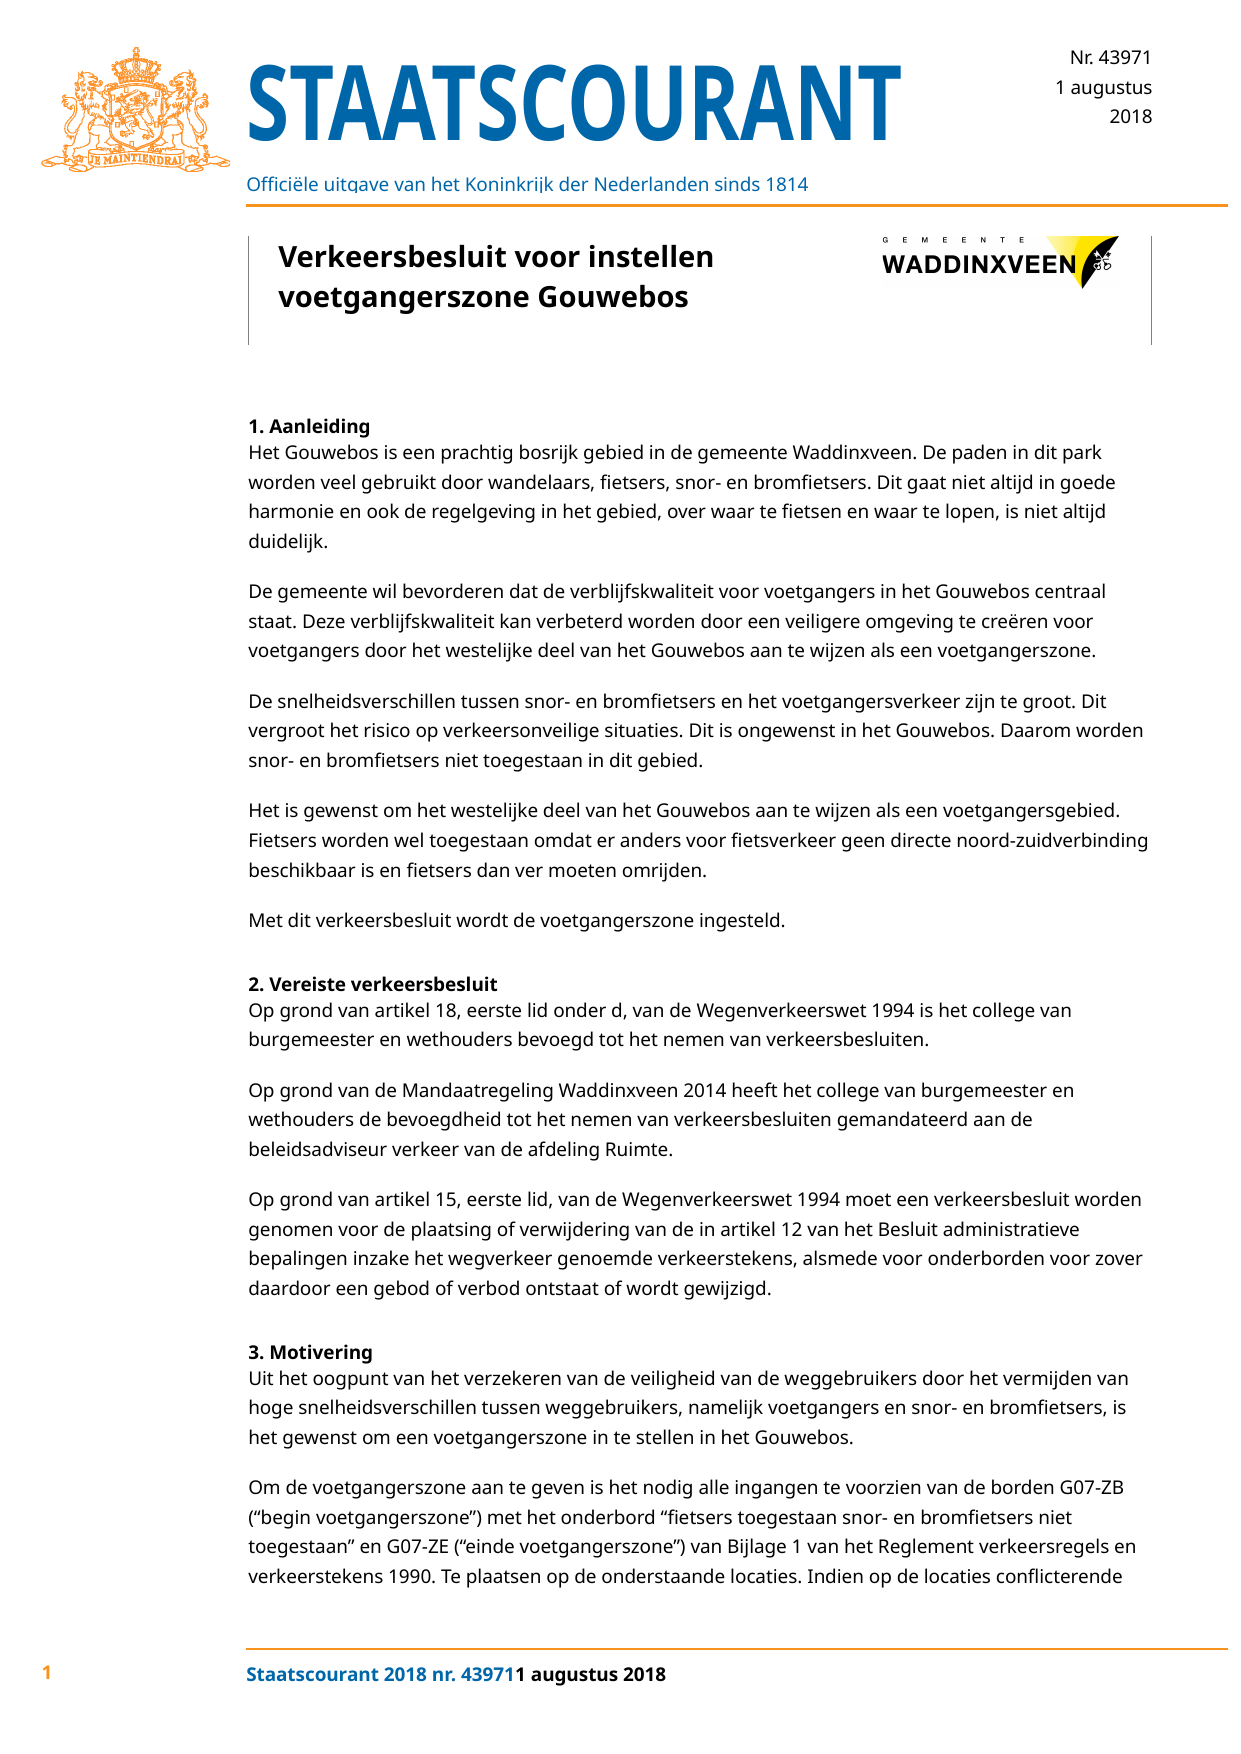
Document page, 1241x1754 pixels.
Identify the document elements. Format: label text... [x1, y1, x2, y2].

text De gemeente wil bevorderen dat de verblijfskwaliteit voor voetgangers in het Gouwebos centraal staat. Deze verblijfskwaliteit kan verbeterd worden door een veiligere omgeving te creëren voor voetgangers door het westelijke deel van het Gouwebos aan te wijzen als een voetgangerszone. [248, 578, 1152, 663]
text Met dit verkeersbesluit wordt de voetgangerszone ingesteld. [248, 907, 1152, 933]
text 2. Vereiste verkeersbesluit [248, 971, 1152, 997]
table_header Verkeersbesluit voor instellen voetgangerszone Gouwebos [249, 236, 850, 345]
picture [882, 236, 1119, 289]
text Op grond van de Mandaatregeling Waddinxveen 2014 heeft het college van burgemeester en wethouders de bevoegdheid tot het nemen van verkeersbesluiten gemandateerd aan de beleidsadviseur verkeer van de afdeling Ruimte. [248, 1077, 1152, 1162]
text Het Gouwebos is een prachtig bosrijk gebied in de gemeente Waddinxveen. De paden in dit park worden veel gebruikt door wandelaars, fietsers, snor- en bromfietsers. Dit gaat niet altijd in goede harmonie en ook de regelgeving in het gebied, over waar te fietsen en waar te lopen, is niet altijd duidelijk. [248, 439, 1152, 554]
text Om de voetgangerszone aan te geven is het nodig alle ingangen te voorzien van de borden G07-ZB (“begin voetgangerszone”) met het onderbord “fietsers toegestaan snor- en bromfietsers niet toegestaan” en G07-ZE (“einde voetgangerszone”) van Bijlage 1 van het Reglement verkeersregels en verkeerstekens 1990. Te plaatsen op de onderstaande locaties. Indien op de locaties conflicterende [248, 1474, 1152, 1589]
picture [41, 47, 231, 172]
text Uit het oogpunt van het verzekeren van de veiligheid van de weggebruikers door het vermijden van hoge snelheidsverschillen tussen weggebruikers, namelijk voetgangers en snor- en bromfietsers, is het gewenst om een voetgangerszone in te stellen in het Gouwebos. [248, 1365, 1152, 1450]
text 1. Aanleiding [248, 413, 1152, 439]
text Op grond van artikel 18, eerste lid onder d, van de Wegenverkeerswet 1994 is het college van burgemeester en wethouders bevoegd tot het nemen van verkeersbesluiten. [248, 997, 1152, 1052]
table_header [850, 236, 1151, 345]
text Het is gewenst om het westelijke deel van het Gouwebos aan te wijzen als een voetgangersgebied. Fietsers worden wel toegestaan omdat er anders voor fietsverkeer geen directe noord-zuidverbinding beschikbaar is en fietsers dan ver moeten omrijden. [248, 798, 1152, 882]
text 3. Motivering [248, 1339, 1152, 1365]
text Op grond van artikel 15, eerste lid, van de Wegenverkeerswet 1994 moet een verkeersbesluit worden genomen voor de plaatsing of verwijdering van de in artikel 12 van het Besluit administratieve bepalingen inzake het wegverkeer genoemde verkeerstekens, alsmede voor onderborden voor zover daardoor een gebod of verbod ontstaat of wordt gewijzigd. [248, 1186, 1152, 1301]
text De snelheidsverschillen tussen snor- en bromfietsers en het voetgangersverkeer zijn te groot. Dit vergroot het risico op verkeersonveilige situaties. Dit is ongewenst in het Gouwebos. Daarom worden snor- en bromfietsers niet toegestaan in dit gebied. [248, 688, 1152, 773]
